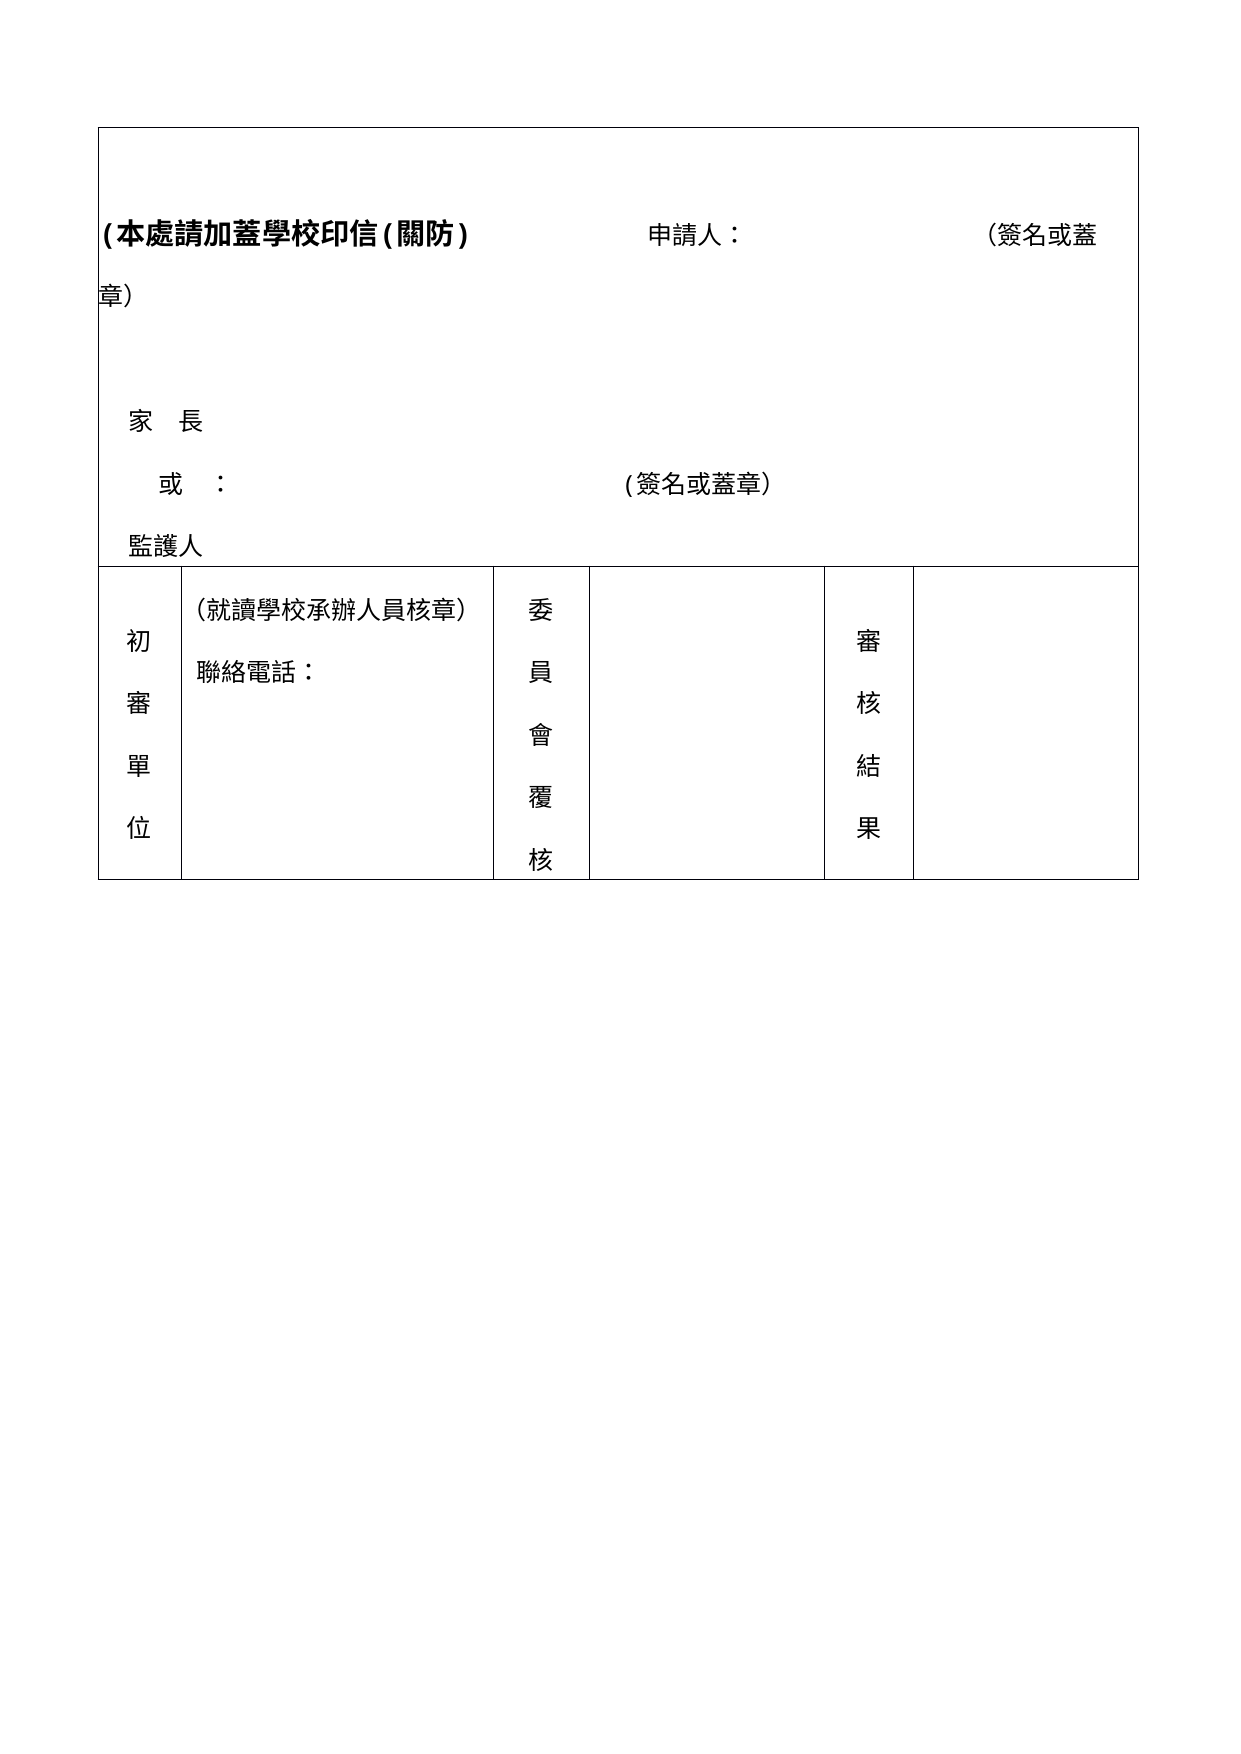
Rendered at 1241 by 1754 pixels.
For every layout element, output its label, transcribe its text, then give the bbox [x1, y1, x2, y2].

table_cell [914, 567, 1138, 879]
table_cell 委 員 會 覆 核 [494, 567, 589, 879]
table_cell （就讀學校承辦人員核章） 聯絡電話： [182, 567, 493, 879]
table_cell [590, 567, 824, 879]
table_cell 審 核 結 果 [825, 567, 913, 879]
table_cell 初 審 單 位 [99, 567, 181, 879]
table_cell (本處請加蓋學校印信(關防) 申請人： （簽名或蓋章） 家 長 或 ： (簽名或蓋章） 監護人 [99, 128, 1138, 566]
